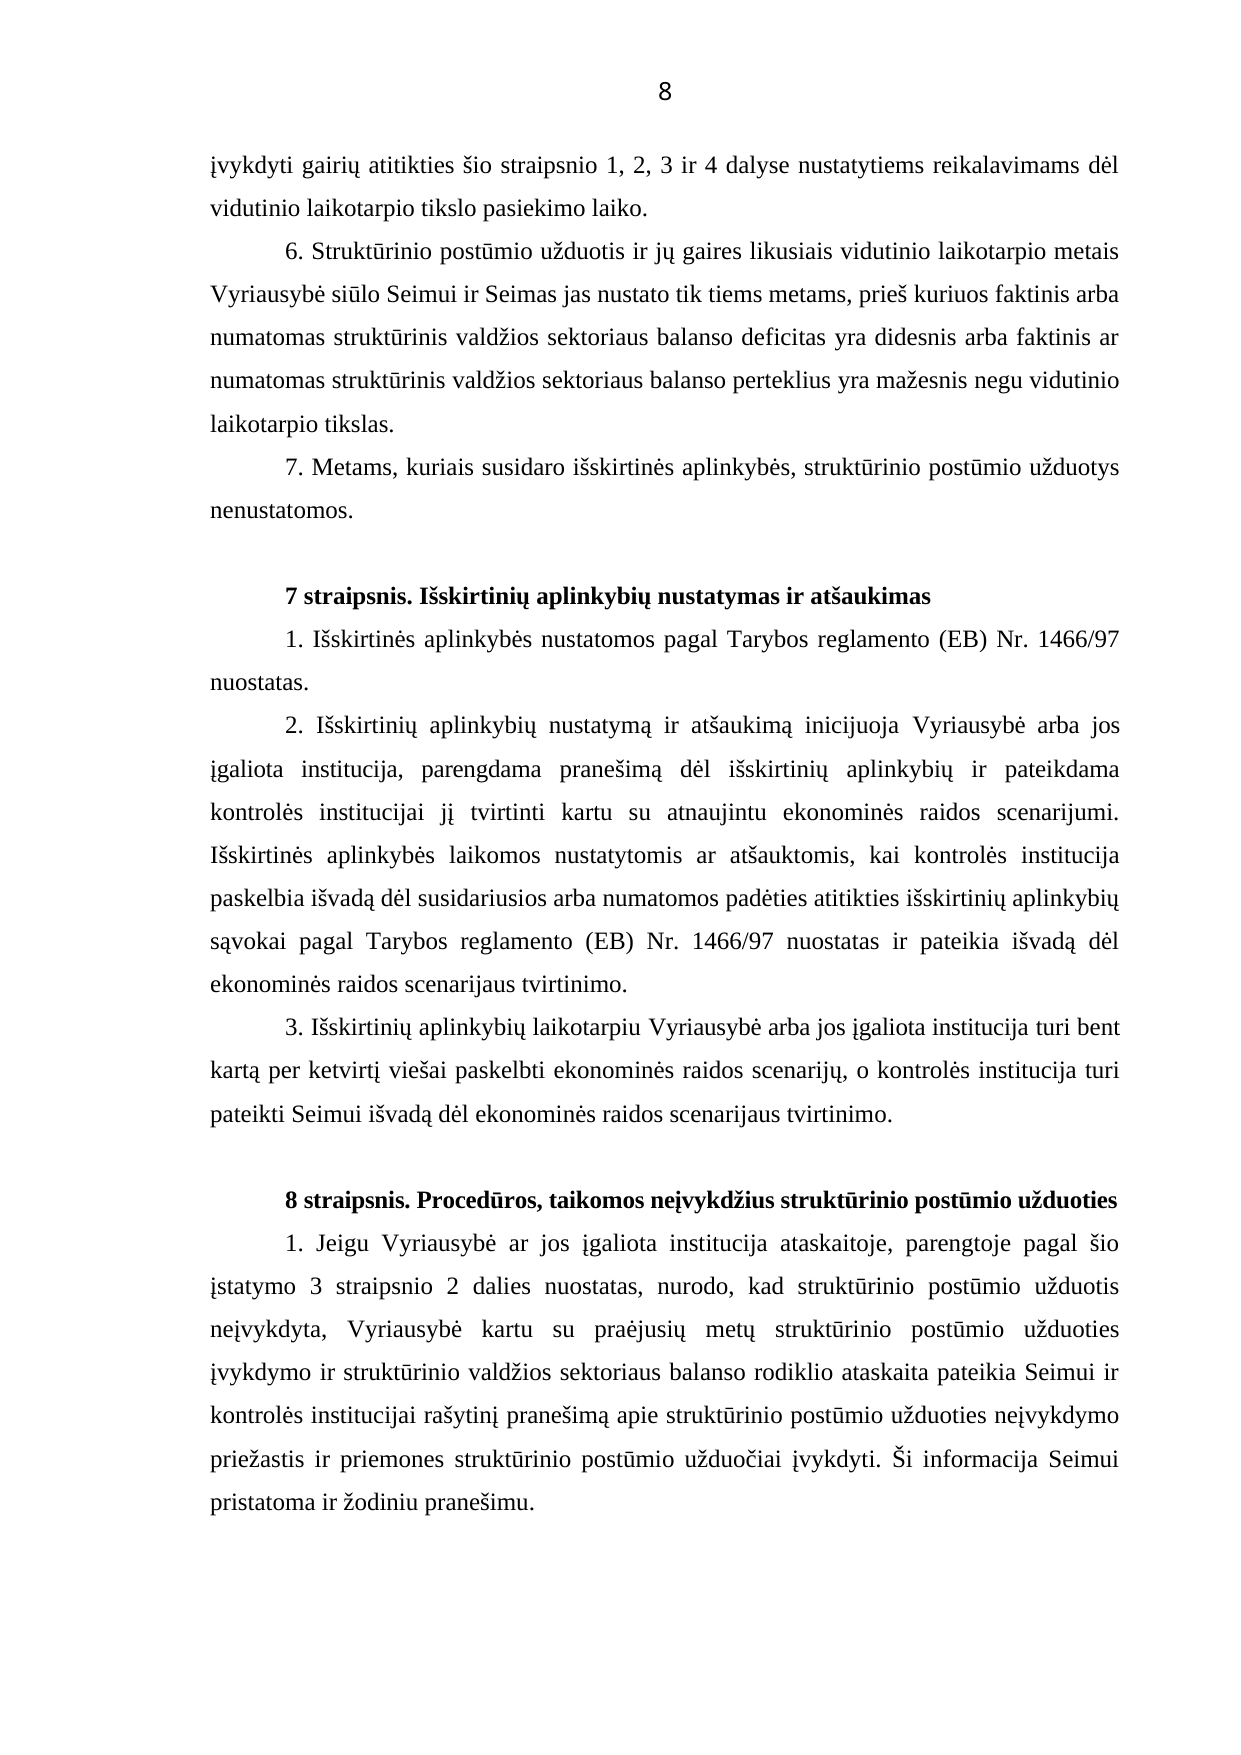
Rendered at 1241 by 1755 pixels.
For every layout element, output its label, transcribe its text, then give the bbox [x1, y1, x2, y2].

text 3. Išskirtinių aplinkybių laikotarpiu Vyriausybė arba jos įgaliota institucija turi bent kartą per ketvirtį viešai paskelbti ekonominės raidos scenarijų, o kontrolės institucija turi pateikti Seimui išvadą dėl ekonominės raidos scenarijaus tvirtinimo. [210, 1012, 1120, 1127]
text 6. Struktūrinio postūmio užduotis ir jų gaires likusiais vidutinio laikotarpio metais Vyriausybė siūlo Seimui ir Seimas jas nustato tik tiems metams, prieš kuriuos faktinis arba numatomas struktūrinis valdžios sektoriaus balanso deficitas yra didesnis arba faktinis ar numatomas struktūrinis valdžios sektoriaus balanso perteklius yra mažesnis negu vidutinio laikotarpio tikslas. [210, 236, 1120, 437]
text įvykdyti gairių atitikties šio straipsnio 1, 2, 3 ir 4 dalyse nustatytiems reikalavimams dėl vidutinio laikotarpio tikslo pasiekimo laiko. [210, 150, 1120, 222]
text 7 straipsnis. Išskirtinių aplinkybių nustatymas ir atšaukimas [210, 581, 1120, 610]
text 2. Išskirtinių aplinkybių nustatymą ir atšaukimą inicijuoja Vyriausybė arba jos įgaliota institucija, parengdama pranešimą dėl išskirtinių aplinkybių ir pateikdama kontrolės institucijai jį tvirtinti kartu su atnaujintu ekonominės raidos scenarijumi. Išskirtinės aplinkybės laikomos nustatytomis ar atšauktomis, kai kontrolės institucija paskelbia išvadą dėl susidariusios arba numatomos padėties atitikties išskirtinių aplinkybių sąvokai pagal Tarybos reglamento (EB) Nr. 1466/97 nuostatas ir pateikia išvadą dėl ekonominės raidos scenarijaus tvirtinimo. [210, 711, 1120, 998]
text 8 straipsnis. Procedūros, taikomos neįvykdžius struktūrinio postūmio užduoties [210, 1185, 1120, 1214]
text 1. Išskirtinės aplinkybės nustatomos pagal Tarybos reglamento (EB) Nr. 1466/97 nuostatas. [210, 624, 1120, 696]
text 7. Metams, kuriais susidaro išskirtinės aplinkybės, struktūrinio postūmio užduotys nenustatomos. [210, 452, 1120, 524]
text 1. Jeigu Vyriausybė ar jos įgaliota institucija ataskaitoje, parengtoje pagal šio įstatymo 3 straipsnio 2 dalies nuostatas, nurodo, kad struktūrinio postūmio užduotis neįvykdyta, Vyriausybė kartu su praėjusių metų struktūrinio postūmio užduoties įvykdymo ir struktūrinio valdžios sektoriaus balanso rodiklio ataskaita pateikia Seimui ir kontrolės institucijai rašytinį pranešimą apie struktūrinio postūmio užduoties neįvykdymo priežastis ir priemones struktūrinio postūmio užduočiai įvykdyti. Ši informacija Seimui pristatoma ir žodiniu pranešimu. [210, 1228, 1120, 1516]
